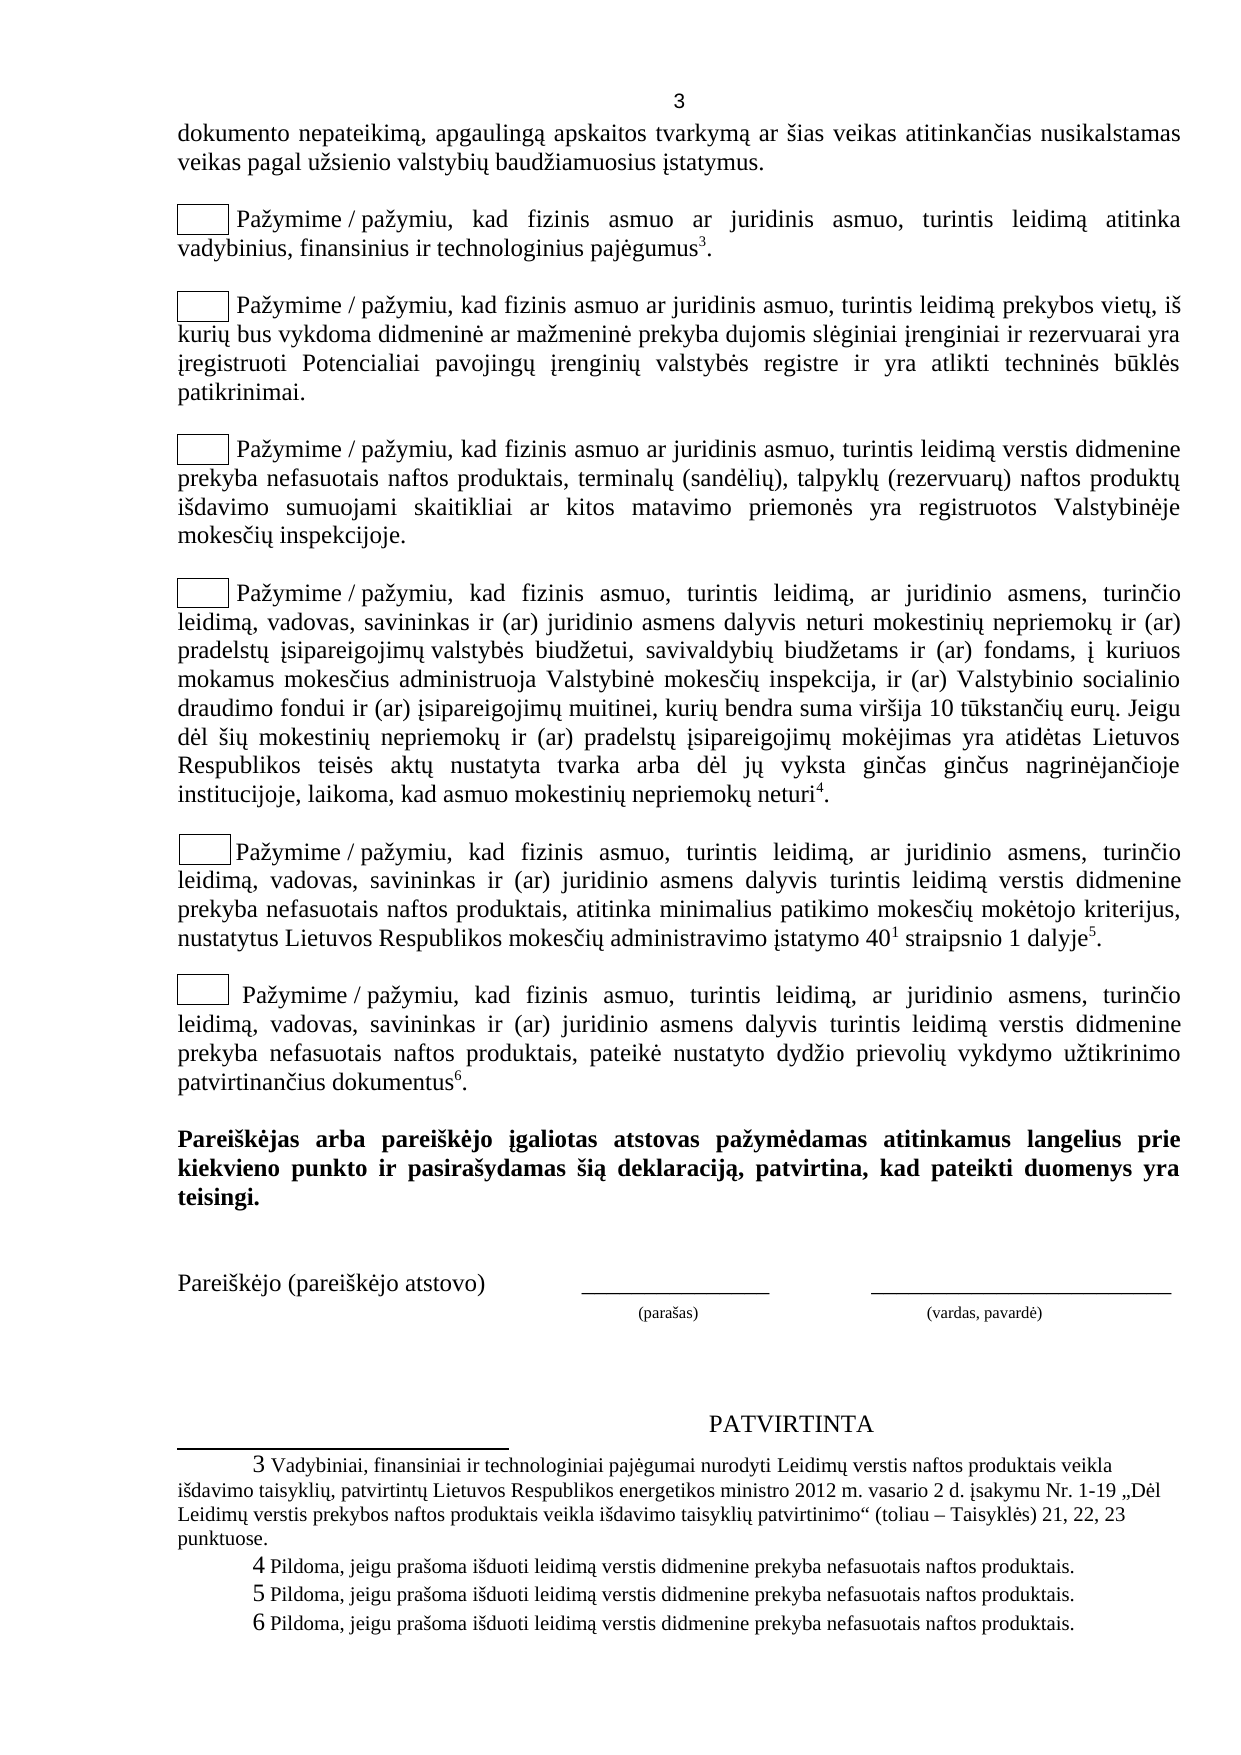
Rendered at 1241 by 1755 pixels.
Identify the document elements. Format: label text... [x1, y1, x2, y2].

text PATVIRTINTA [177, 1409, 1181, 1438]
text Pildoma, jeigu prašoma išduoti leidimą verstis didmenine prekyba nefasuotais naftos produktais. [177, 1607, 1181, 1636]
text Pažymime / pažymiu, kad fizinis asmuo, turintis leidimą, ar juridinio asmens, turinčio leidimą, vadovas, savininkas ir (ar) juridinio asmens dalyvis neturi mokestinių nepriemokų ir (ar) pradelstų įsipareigojimų valstybės biudžetui, savivaldybių biudžetams ir (ar) fondams, į kuriuos mokamus mokesčius administruoja Valstybinė mokesčių inspekcija, ir (ar) Valstybinio socialinio draudimo fondui ir (ar) įsipareigojimų muitinei, kurių bendra suma viršija 10 tūkstančių eurų. Jeigu dėl šių mokestinių nepriemokų ir (ar) pradelstų įsipareigojimų mokėjimas yra atidėtas Lietuvos Respublikos teisės aktų nustatyta tvarka arba dėl jų vyksta ginčas ginčus nagrinėjančioje institucijoje, laikoma, kad asmuo mokestinių nepriemokų neturi. [177, 578, 1181, 808]
text Pareiškėjo (pareiškėjo atstovo) _______________ ________________________ [177, 1268, 1181, 1297]
text Pildoma, jeigu prašoma išduoti leidimą verstis didmenine prekyba nefasuotais naftos produktais. [177, 1550, 1181, 1578]
text dokumento nepateikimą, apgaulingą apskaitos tvarkymą ar šias veikas atitinkančias nusikalstamas veikas pagal užsienio valstybių baudžiamuosius įstatymus. [177, 118, 1181, 176]
text Vadybiniai, finansiniai ir technologiniai pajėgumai nurodyti Leidimų verstis naftos produktais veikla išdavimo taisyklių, patvirtintų Lietuvos Respublikos energetikos ministro 2012 m. vasario 2 d. įsakymu Nr. 1-19 „Dėl Leidimų verstis prekybos naftos produktais veikla išdavimo taisyklių patvirtinimo“ (toliau – Taisyklės) 21, 22, 23 punktuose. [177, 1449, 1181, 1550]
text Pažymime / pažymiu, kad fizinis asmuo, turintis leidimą, ar juridinio asmens, turinčio leidimą, vadovas, savininkas ir (ar) juridinio asmens dalyvis turintis leidimą verstis didmenine prekyba nefasuotais naftos produktais, atitinka minimalius patikimo mokesčių mokėtojo kriterijus, nustatytus Lietuvos Respublikos mokesčių administravimo įstatymo 401 straipsnio 1 dalyje. [177, 837, 1181, 952]
text Pažymime / pažymiu, kad fizinis asmuo ar juridinis asmuo, turintis leidimą atitinka vadybinius, finansinius ir technologinius pajėgumus. [177, 204, 1181, 262]
text Pareiškėjas arba pareiškėjo įgaliotas atstovas pažymėdamas atitinkamus langelius prie kiekvieno punkto ir pasirašydamas šią deklaraciją, patvirtina, kad pateikti duomenys yra teisingi. [177, 1124, 1181, 1211]
text Pildoma, jeigu prašoma išduoti leidimą verstis didmenine prekyba nefasuotais naftos produktais. [177, 1578, 1181, 1607]
text Pažymime / pažymiu, kad fizinis asmuo ar juridinis asmuo, turintis leidimą verstis didmenine prekyba nefasuotais naftos produktais, terminalų (sandėlių), talpyklų (rezervuarų) naftos produktų išdavimo sumuojami skaitikliai ar kitos matavimo priemonės yra registruotos Valstybinėje mokesčių inspekcijoje. [177, 434, 1181, 549]
text Pažymime / pažymiu, kad fizinis asmuo ar juridinis asmuo, turintis leidimą prekybos vietų, iš kurių bus vykdoma didmeninė ar mažmeninė prekyba dujomis slėginiai įrenginiai ir rezervuarai yra įregistruoti Potencialiai pavojingų įrenginių valstybės registre ir yra atlikti techninės būklės patikrinimai. [177, 291, 1181, 406]
text Pažymime / pažymiu, kad fizinis asmuo, turintis leidimą, ar juridinio asmens, turinčio leidimą, vadovas, savininkas ir (ar) juridinio asmens dalyvis turintis leidimą verstis didmenine prekyba nefasuotais naftos produktais, pateikė nustatyto dydžio prievolių vykdymo užtikrinimo patvirtinančius dokumentus. [177, 981, 1181, 1096]
text (parašas) (vardas, pavardė) [177, 1297, 1183, 1323]
